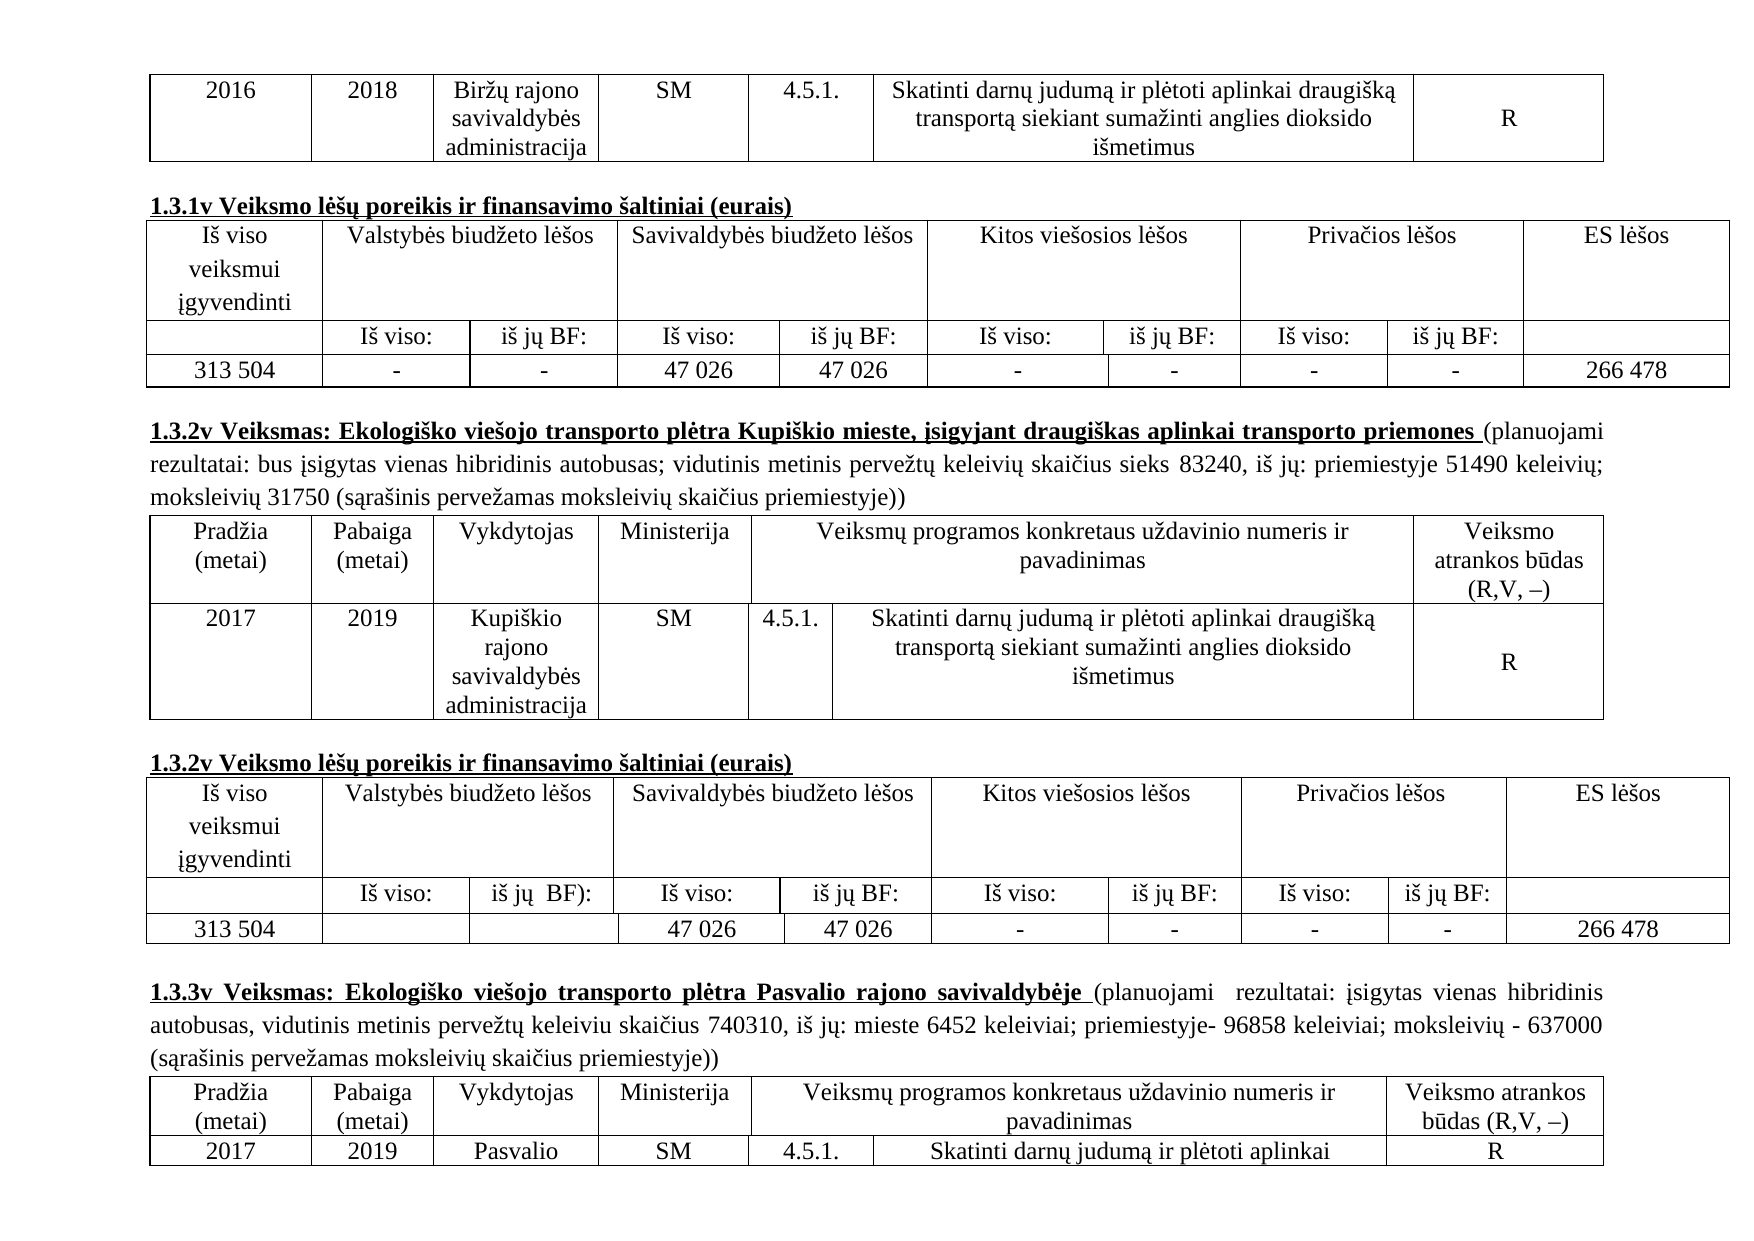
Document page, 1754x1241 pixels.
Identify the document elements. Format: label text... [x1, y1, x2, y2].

table_cell 2019 [312, 604, 433, 718]
table_cell 2019 [312, 1136, 433, 1164]
table_header Ministerija [599, 516, 751, 602]
table_cell - [1242, 914, 1388, 943]
table_cell - [1241, 355, 1387, 386]
table_cell - [471, 355, 617, 386]
text 1.3.3v Veiksmas: Ekologiško viešojo transporto plėtra Pasvalio rajono savivaldybėje (planuojami rezultatai: įsigytas vienas hibridinis autobusas, vidutinis metinis pervežtų keleiviu skaičius 740310, iš jų: mieste 6452 keleiviai; priemiestyje- 96858 keleiviai; moksleivių - 637000 (sąrašinis pervežamas moksleivių skaičius priemiestyje)) [150, 977, 1604, 1072]
table_cell R [1387, 1136, 1603, 1164]
table_cell - [1109, 355, 1240, 386]
table_cell - [1389, 914, 1506, 943]
table_header Veiksmų programos konkretaus uždavinio numeris ir pavadinimas [752, 516, 1413, 602]
table_cell [470, 914, 618, 943]
table_cell R [1414, 604, 1603, 718]
table_header Valstybės biudžeto lėšos [323, 221, 617, 320]
table_header Pradžia (metai) [151, 1077, 311, 1135]
table_cell Iš viso: [1241, 321, 1387, 354]
table_cell Iš viso: [1242, 878, 1388, 913]
table_cell - [928, 355, 1108, 386]
table_cell 4.5.1. [749, 604, 832, 718]
table_header Pabaiga (metai) [312, 516, 433, 602]
text 1.3.1v Veiksmo lėšų poreikis ir finansavimo šaltiniai (eurais) [150, 191, 1604, 219]
table_cell 47 026 [618, 355, 779, 386]
table_cell R [1414, 75, 1603, 161]
table_header Privačios lėšos [1242, 778, 1506, 877]
table_cell - [1109, 914, 1241, 943]
table_cell SM [599, 604, 748, 718]
table_header Veiksmo atrankos būdas (R,V, –) [1414, 516, 1603, 602]
table_cell 47 026 [785, 914, 931, 943]
table_cell [323, 914, 469, 943]
table_header Pabaiga (metai) [312, 1077, 433, 1135]
text 1.3.2v Veiksmas: Ekologiško viešojo transporto plėtra Kupiškio mieste, įsigyjant draugiškas aplinkai transporto priemones (planuojami rezultatai: bus įsigytas vienas hibridinis autobusas; vidutinis metinis pervežtų keleivių skaičius sieks 83240, iš jų: priemiestyje 51490 keleivių; moksleivių 31750 (sąrašinis pervežamas moksleivių skaičius priemiestyje)) [150, 416, 1604, 511]
table_header Vykdytojas [434, 1077, 598, 1135]
table_cell 313 504 [147, 914, 322, 943]
table_cell Biržų rajono savivaldybės administracija [434, 75, 598, 161]
table_cell Skatinti darnų judumą ir plėtoti aplinkai [874, 1136, 1386, 1164]
table_cell Skatinti darnų judumą ir plėtoti aplinkai draugišką transportą siekiant sumažinti anglies dioksido išmetimus [874, 75, 1413, 161]
table_header Veiksmų programos konkretaus uždavinio numeris ir pavadinimas [752, 1077, 1386, 1135]
table_cell 2017 [151, 1136, 311, 1164]
table_cell iš jų BF: [1109, 878, 1241, 913]
table_cell 2016 [151, 75, 311, 161]
table_header Ministerija [599, 1077, 751, 1135]
table_header Kitos viešosios lėšos [928, 221, 1240, 320]
table_cell Iš viso: [323, 878, 469, 913]
table_cell iš jų BF): [470, 878, 613, 913]
table_cell Iš viso: [323, 321, 469, 354]
table_cell Iš viso: [618, 321, 779, 354]
table_cell 2017 [151, 604, 311, 718]
table_cell SM [599, 75, 748, 161]
table_header Savivaldybės biudžeto lėšos [614, 778, 931, 877]
table_cell [1507, 878, 1729, 913]
table_cell [147, 321, 322, 354]
table_header Vykdytojas [434, 516, 598, 602]
table_cell Skatinti darnų judumą ir plėtoti aplinkai draugišką transportą siekiant sumažinti anglies dioksido išmetimus [833, 604, 1413, 718]
table_cell 313 504 [147, 355, 322, 386]
table_cell [147, 878, 322, 913]
table_cell - [323, 355, 469, 386]
table_cell 4.5.1. [749, 75, 873, 161]
table_cell iš jų BF: [780, 321, 927, 354]
table_header ES lėšos [1507, 778, 1729, 877]
table_cell 4.5.1. [749, 1136, 873, 1164]
table_header Iš viso veiksmui įgyvendinti [147, 778, 322, 877]
table_cell 47 026 [619, 914, 784, 943]
text 1.3.2v Veiksmo lėšų poreikis ir finansavimo šaltiniai (eurais) [150, 748, 1604, 777]
table_cell Iš viso: [614, 878, 779, 913]
table_header Savivaldybės biudžeto lėšos [618, 221, 927, 320]
table_cell iš jų BF: [1104, 321, 1240, 354]
table_header Iš viso veiksmui įgyvendinti [147, 221, 322, 320]
table_header Kitos viešosios lėšos [932, 778, 1241, 877]
table_header Pradžia (metai) [151, 516, 311, 602]
table_cell iš jų BF: [1389, 878, 1506, 913]
table_cell 2018 [312, 75, 433, 161]
table_cell - [1388, 355, 1523, 386]
table_cell iš jų BF: [471, 321, 617, 354]
table_header Veiksmo atrankos būdas (R,V, –) [1387, 1077, 1603, 1135]
table_cell SM [599, 1136, 748, 1164]
table_header ES lėšos [1524, 221, 1729, 320]
table_cell iš jų BF: [1388, 321, 1523, 354]
table_cell Iš viso: [928, 321, 1103, 354]
table_cell 47 026 [780, 355, 927, 386]
table_cell Pasvalio [434, 1136, 598, 1164]
table_cell - [932, 914, 1108, 943]
table_cell 266 478 [1507, 914, 1729, 943]
table_cell Iš viso: [932, 878, 1108, 913]
table_cell iš jų BF: [781, 878, 931, 913]
table_cell [1524, 321, 1729, 354]
table_cell 266 478 [1524, 355, 1729, 386]
table_header Privačios lėšos [1241, 221, 1523, 320]
table_cell Kupiškio rajono savivaldybės administracija [434, 604, 598, 718]
table_header Valstybės biudžeto lėšos [323, 778, 613, 877]
